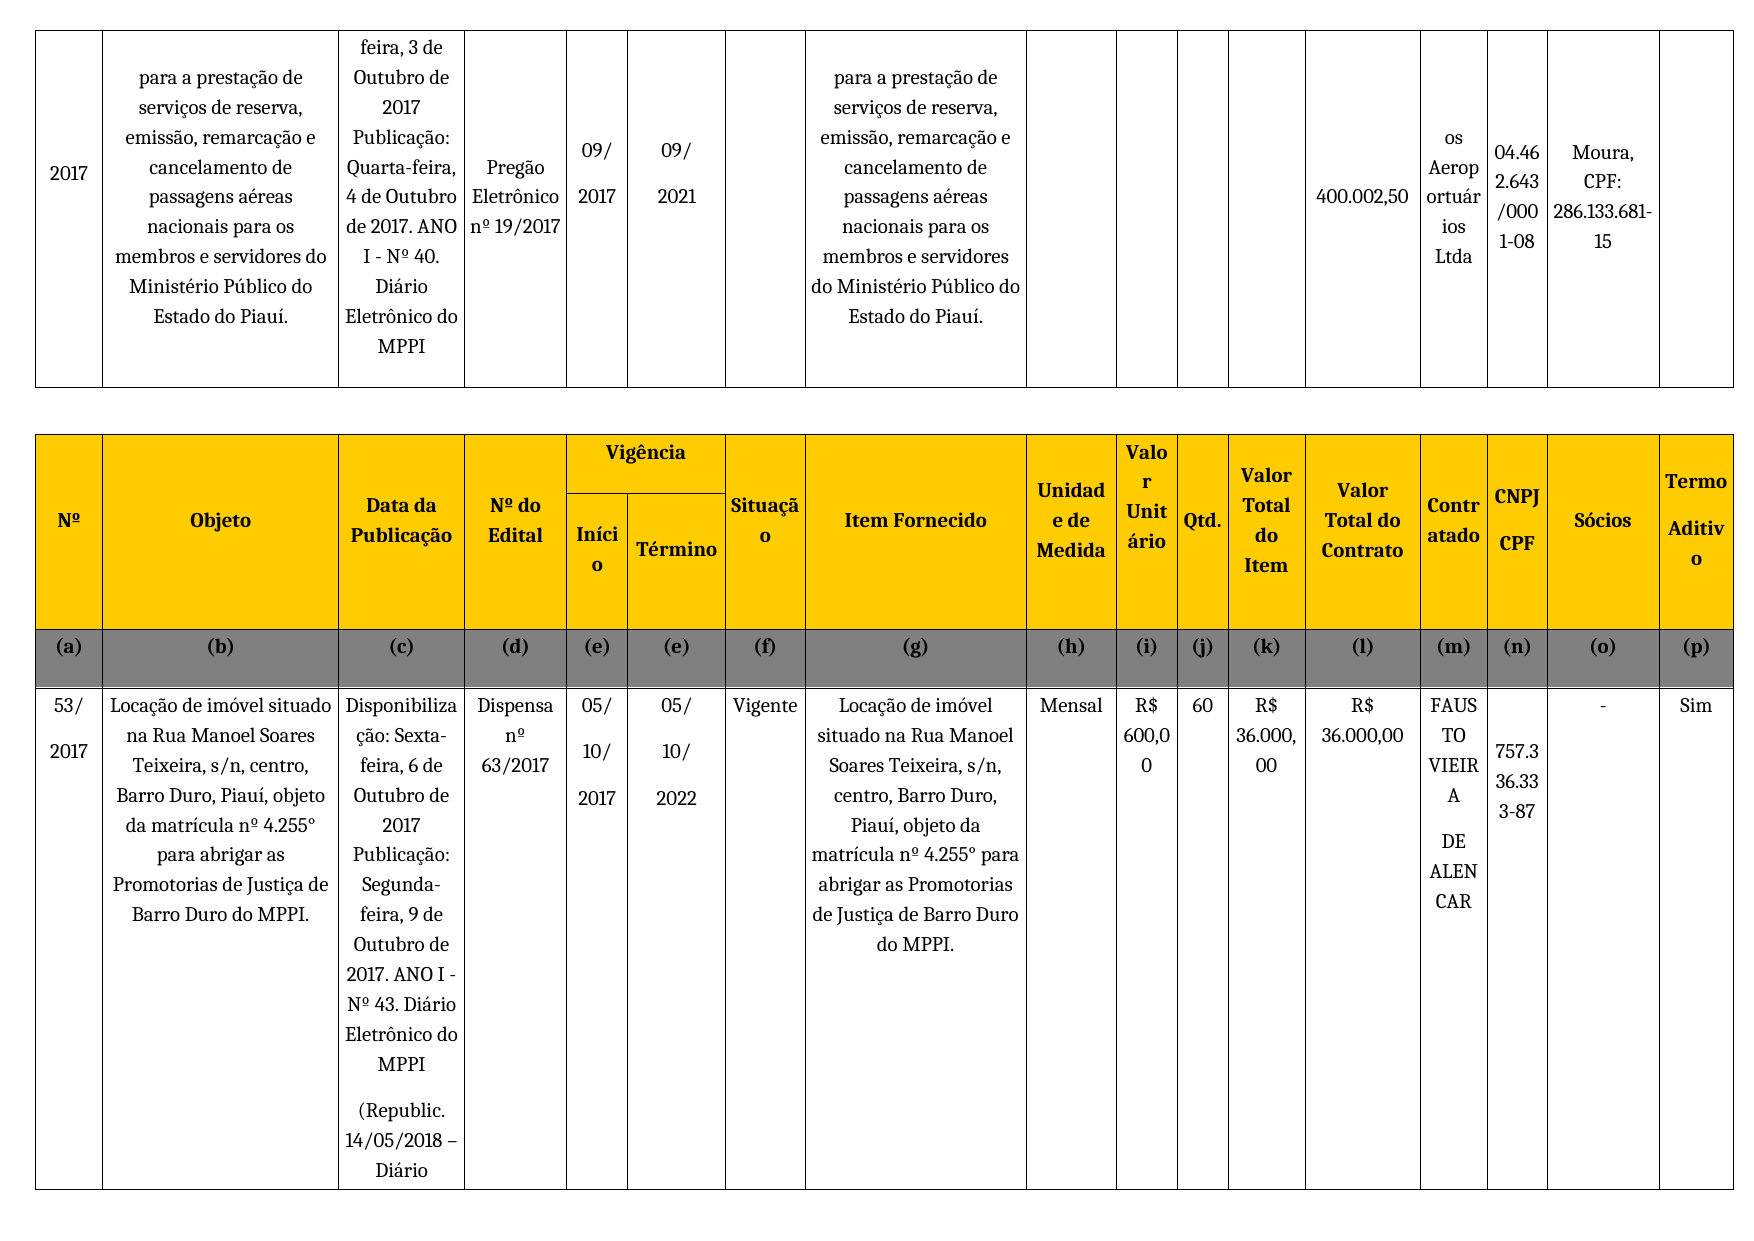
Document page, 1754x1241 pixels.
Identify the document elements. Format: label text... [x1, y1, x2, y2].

table_cell 09/ 2017 [567, 31, 627, 387]
table_cell os Aeroportuários Ltda [1421, 31, 1487, 387]
table_cell Vigente [726, 689, 805, 1188]
table_cell 04.462.643/0001-08 [1488, 31, 1547, 387]
table_header Qtd. [1178, 435, 1228, 629]
table_cell Disponibilização: Sexta-feira, 6 de Outubro de 2017 Publicação: Segunda-feira, 9 de Outubro de 2017. ANO I - Nº 43. Diário Eletrônico do MPPI (Republic. 14/05/2018 – Diário [339, 689, 464, 1188]
table_cell 2017 [36, 31, 102, 387]
table_header Sócios [1548, 435, 1659, 629]
table_cell para a prestação de serviços de reserva, emissão, remarcação e cancelamento de passagens aéreas nacionais para os membros e servidores do Ministério Público do Estado do Piauí. [103, 31, 338, 387]
table_header Objeto [103, 435, 338, 629]
table_cell Sim [1660, 689, 1733, 1188]
table_cell 53/ 2017 [36, 689, 102, 1188]
table_cell Locação de imóvel situado na Rua Manoel Soares Teixeira, s/n, centro, Barro Duro, Piauí, objeto da matrícula nº 4.255° para abrigar as Promotorias de Justiça de Barro Duro do MPPI. [806, 689, 1026, 1188]
table_cell [1660, 31, 1733, 387]
table_cell Início [567, 494, 627, 629]
table_cell - [1117, 31, 1177, 387]
table_header Termo Aditivo [1660, 435, 1733, 629]
table_cell Moura, CPF: 286.133.681-15 [1548, 31, 1659, 387]
table_cell (h) [1027, 630, 1116, 687]
table_cell Pregão Eletrônico nº 19/2017 [465, 31, 566, 387]
table_header Contratado [1421, 435, 1487, 629]
table_cell (m) [1421, 630, 1487, 687]
table_cell - [1229, 31, 1305, 387]
table_cell 757.336.333-87 [1488, 689, 1547, 1188]
table_cell (f) [726, 630, 805, 687]
table_cell - [1178, 31, 1228, 387]
table_cell 400.002,50 [1306, 31, 1420, 387]
table_cell - [1027, 31, 1116, 387]
table_header CNPJ CPF [1488, 435, 1547, 629]
table_cell 05/ 10/ 2022 [628, 689, 725, 1188]
table_cell Locação de imóvel situado na Rua Manoel Soares Teixeira, s/n, centro, Barro Duro, Piauí, objeto da matrícula nº 4.255° para abrigar as Promotorias de Justiça de Barro Duro do MPPI. [103, 689, 338, 1188]
table_cell - [1548, 689, 1659, 1188]
table_header Nº do Edital [465, 435, 566, 629]
table_cell (l) [1306, 630, 1420, 687]
table_header Data da Publicação [339, 435, 464, 629]
table_cell (a) [36, 630, 102, 687]
table_cell (o) [1548, 630, 1659, 687]
table_cell Mensal [1027, 689, 1116, 1188]
table_cell [726, 31, 805, 387]
table_header Vigência [567, 435, 725, 493]
table_header Valor Total do Contrato [1306, 435, 1420, 629]
table_cell (p) [1660, 630, 1733, 687]
table_cell (e) [628, 630, 725, 687]
table_cell para a prestação de serviços de reserva, emissão, remarcação e cancelamento de passagens aéreas nacionais para os membros e servidores do Ministério Público do Estado do Piauí. [806, 31, 1026, 387]
table_cell 09/ 2021 [628, 31, 725, 387]
table_cell feira, 3 de Outubro de 2017 Publicação: Quarta-feira, 4 de Outubro de 2017. ANO I - Nº 40. Diário Eletrônico do MPPI [339, 31, 464, 387]
table_header Valor Unitário [1117, 435, 1177, 629]
table_cell (j) [1178, 630, 1228, 687]
table_cell (e) [567, 630, 627, 687]
table_header Unidade de Medida [1027, 435, 1116, 629]
table_cell (c) [339, 630, 464, 687]
table_cell (d) [465, 630, 566, 687]
table_cell Término [628, 494, 725, 629]
table_cell Dispensa nº 63/2017 [465, 689, 566, 1188]
table_cell 60 [1178, 689, 1228, 1188]
table_header Situação [726, 435, 805, 629]
table_cell (i) [1117, 630, 1177, 687]
table_cell R$ 36.000,00 [1229, 689, 1305, 1188]
table_cell FAUSTO VIEIRA DE ALENCAR [1421, 689, 1487, 1188]
table_cell (g) [806, 630, 1026, 687]
table_cell (k) [1229, 630, 1305, 687]
table_header Valor Total do Item [1229, 435, 1305, 629]
table_header Item Fornecido [806, 435, 1026, 629]
table_cell (n) [1488, 630, 1547, 687]
table_cell (b) [103, 630, 338, 687]
table_header Nº [36, 435, 102, 629]
table_cell R$ 600,00 [1117, 689, 1177, 1188]
table_cell R$ 36.000,00 [1306, 689, 1420, 1188]
table_cell 05/ 10/ 2017 [567, 689, 627, 1188]
